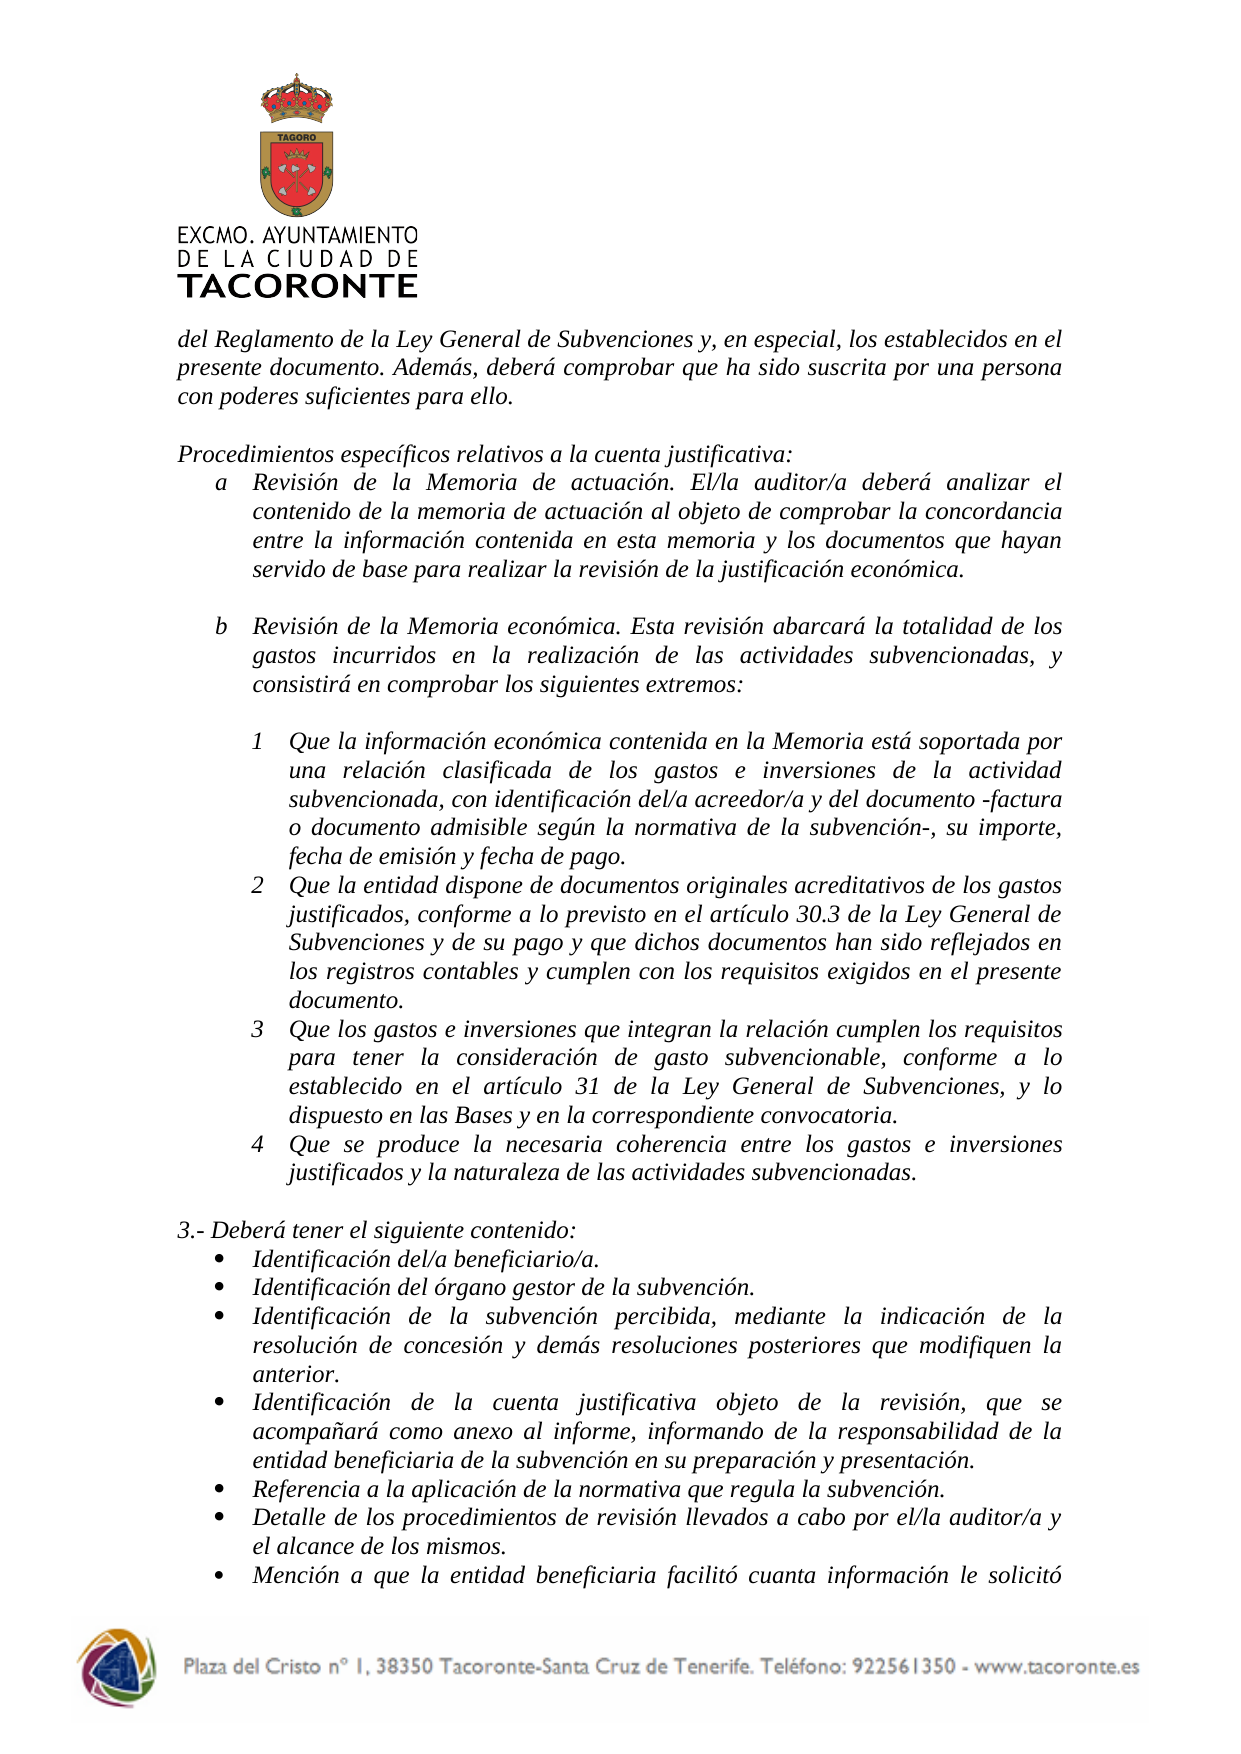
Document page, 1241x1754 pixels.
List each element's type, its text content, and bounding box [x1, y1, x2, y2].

picture [177, 73, 418, 298]
text 3.- Deberá tener el siguiente contenido: [177, 1215, 1063, 1244]
text Procedimientos específicos relativos a la cuenta justificativa: [177, 439, 1063, 467]
list Mención a que la entidad beneficiaria facilitó cuanta información le solicitó [215, 1560, 1063, 1589]
list Detalle de los procedimientos de revisión llevados a cabo por el/la auditor/a y el alcance de los mismos. [215, 1502, 1063, 1560]
text del Reglamento de la Ley General de Subvenciones y, en especial, los establecidos en el presente documento. Además, deberá comprobar que ha sido suscrita por una persona con poderes suficientes para ello. [177, 324, 1063, 410]
list Que la información económica contenida en la Memoria está soportada por una relación clasificada de los gastos e inversiones de la actividad subvencionada, con identificación del/a acreedor/a y del documento -factura o documento admisible según la normativa de la subvención-, su importe, fecha de emisión y fecha de pago. [251, 726, 1063, 870]
list Identificación de la subvención percibida, mediante la indicación de la resolución de concesión y demás resoluciones posteriores que modifiquen la anterior. [215, 1301, 1063, 1387]
list Que se produce la necesaria coherencia entre los gastos e inversiones justificados y la naturaleza de las actividades subvencionadas. [251, 1129, 1063, 1186]
list Que la entidad dispone de documentos originales acreditativos de los gastos justificados, conforme a lo previsto en el artículo 30.3 de la Ley General de Subvenciones y de su pago y que dichos documentos han sido reflejados en los registros contables y cumplen con los requisitos exigidos en el presente documento. [251, 870, 1063, 1014]
picture [70, 1616, 1149, 1723]
list Que los gastos e inversiones que integran la relación cumplen los requisitos para tener la consideración de gasto subvencionable, conforme a lo establecido en el artículo 31 de la Ley General de Subvenciones, y lo dispuesto en las Bases y en la correspondiente convocatoria. [251, 1014, 1063, 1129]
list Revisión de la Memoria económica. Esta revisión abarcará la totalidad de los gastos incurridos en la realización de las actividades subvencionadas, y consistirá en comprobar los siguientes extremos: [215, 611, 1063, 697]
list Referencia a la aplicación de la normativa que regula la subvención. [215, 1474, 1063, 1502]
list Identificación de la cuenta justificativa objeto de la revisión, que se acompañará como anexo al informe, informando de la responsabilidad de la entidad beneficiaria de la subvención en su preparación y presentación. [215, 1387, 1063, 1474]
list Revisión de la Memoria de actuación. El/la auditor/a deberá analizar el contenido de la memoria de actuación al objeto de comprobar la concordancia entre la información contenida en esta memoria y los documentos que hayan servido de base para realizar la revisión de la justificación económica. [215, 467, 1063, 582]
list Identificación del/a beneficiario/a. [215, 1244, 1063, 1272]
list Identificación del órgano gestor de la subvención. [215, 1272, 1063, 1301]
